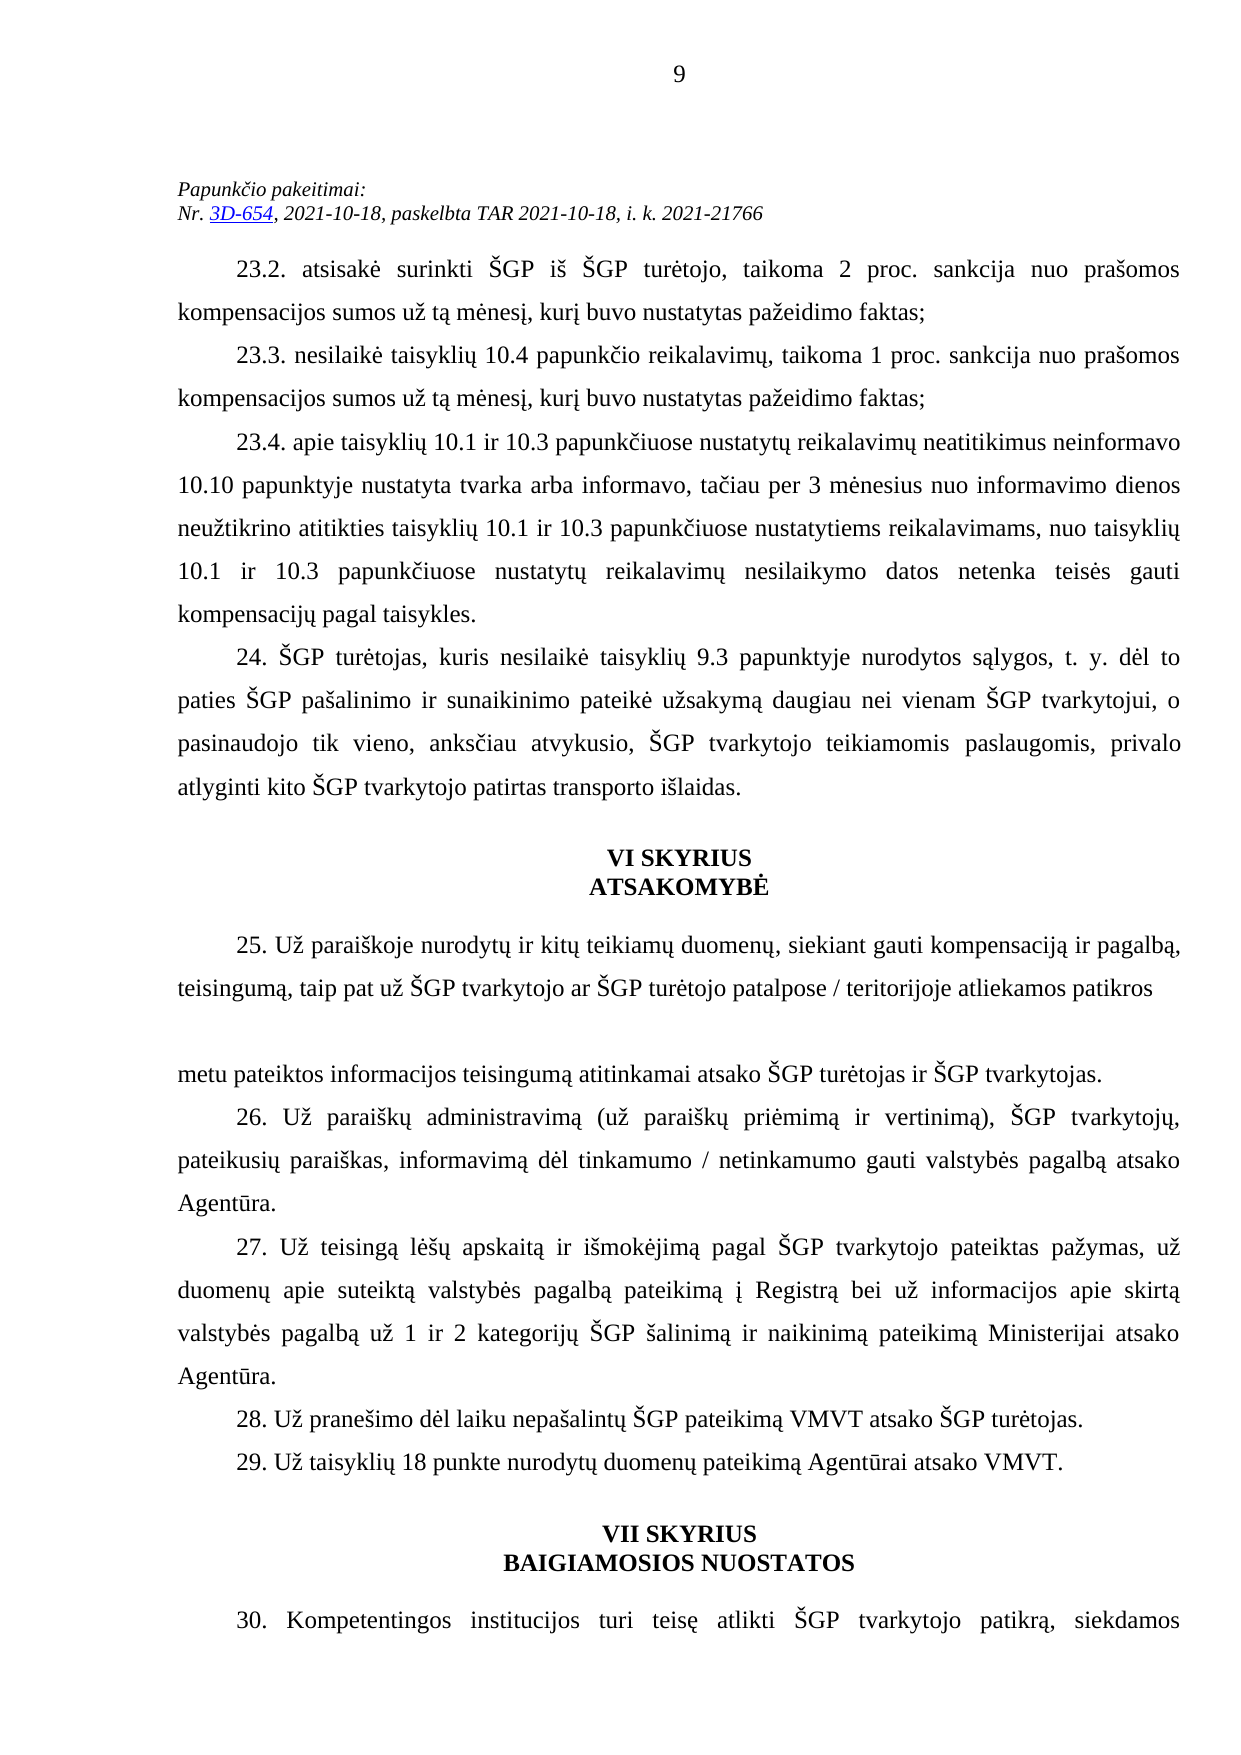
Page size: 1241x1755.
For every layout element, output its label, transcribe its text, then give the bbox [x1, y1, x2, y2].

text 23.3. nesilaikė taisyklių 10.4 papunkčio reikalavimų, taikoma 1 proc. sankcija nuo prašomos kompensacijos sumos už tą mėnesį, kurį buvo nustatytas pažeidimo faktas; [177, 340, 1181, 412]
text 29. Už taisyklių 18 punkte nurodytų duomenų pateikimą Agentūrai atsako VMVT. [177, 1447, 1181, 1476]
text 23.2. atsisakė surinkti ŠGP iš ŠGP turėtojo, taikoma 2 proc. sankcija nuo prašomos kompensacijos sumos už tą mėnesį, kurį buvo nustatytas pažeidimo faktas; [177, 254, 1181, 326]
text 28. Už pranešimo dėl laiku nepašalintų ŠGP pateikimą VMVT atsako ŠGP turėtojas. [177, 1404, 1181, 1433]
text BAIGIAMOSIOS NUOSTATOS [177, 1548, 1181, 1577]
text 26. Už paraiškų administravimą (už paraiškų priėmimą ir vertinimą), ŠGP tvarkytojų, pateikusių paraiškas, informavimą dėl tinkamumo / netinkamumo gauti valstybės pagalbą atsako Agentūra. [177, 1102, 1181, 1217]
text VI SKYRIUS [177, 843, 1181, 872]
text 27. Už teisingą lėšų apskaitą ir išmokėjimą pagal ŠGP tvarkytojo pateiktas pažymas, už duomenų apie suteiktą valstybės pagalbą pateikimą į Registrą bei už informacijos apie skirtą valstybės pagalbą už 1 ir 2 kategorijų ŠGP šalinimą ir naikinimą pateikimą Ministerijai atsako Agentūra. [177, 1232, 1181, 1390]
text 30. Kompetentingos institucijos turi teisę atlikti ŠGP tvarkytojo patikrą, siekdamos [177, 1605, 1181, 1634]
text Papunkčio pakeitimai: [177, 177, 1181, 201]
text 25. Už paraiškoje nurodytų ir kitų teikiamų duomenų, siekiant gauti kompensaciją ir pagalbą, teisingumą, taip pat už ŠGP tvarkytojo ar ŠGP turėtojo patalpose / teritorijoje atliekamos patikros [177, 930, 1181, 1002]
text Nr. 3D-654, 2021-10-18, paskelbta TAR 2021-10-18, i. k. 2021-21766 [177, 201, 1181, 225]
text 24. ŠGP turėtojas, kuris nesilaikė taisyklių 9.3 papunktyje nurodytos sąlygos, t. y. dėl to paties ŠGP pašalinimo ir sunaikinimo pateikė užsakymą daugiau nei vienam ŠGP tvarkytojui, o pasinaudojo tik vieno, anksčiau atvykusio, ŠGP tvarkytojo teikiamomis paslaugomis, privalo atlyginti kito ŠGP tvarkytojo patirtas transporto išlaidas. [177, 642, 1181, 800]
text 23.4. apie taisyklių 10.1 ir 10.3 papunkčiuose nustatytų reikalavimų neatitikimus neinformavo 10.10 papunktyje nustatyta tvarka arba informavo, tačiau per 3 mėnesius nuo informavimo dienos neužtikrino atitikties taisyklių 10.1 ir 10.3 papunkčiuose nustatytiems reikalavimams, nuo taisyklių 10.1 ir 10.3 papunkčiuose nustatytų reikalavimų nesilaikymo datos netenka teisės gauti kompensacijų pagal taisykles. [177, 427, 1181, 628]
text ATSAKOMYBĖ [177, 872, 1181, 901]
text VII SKYRIUS [177, 1519, 1181, 1548]
text metu pateiktos informacijos teisingumą atitinkamai atsako ŠGP turėtojas ir ŠGP tvarkytojas. [177, 1059, 1181, 1088]
